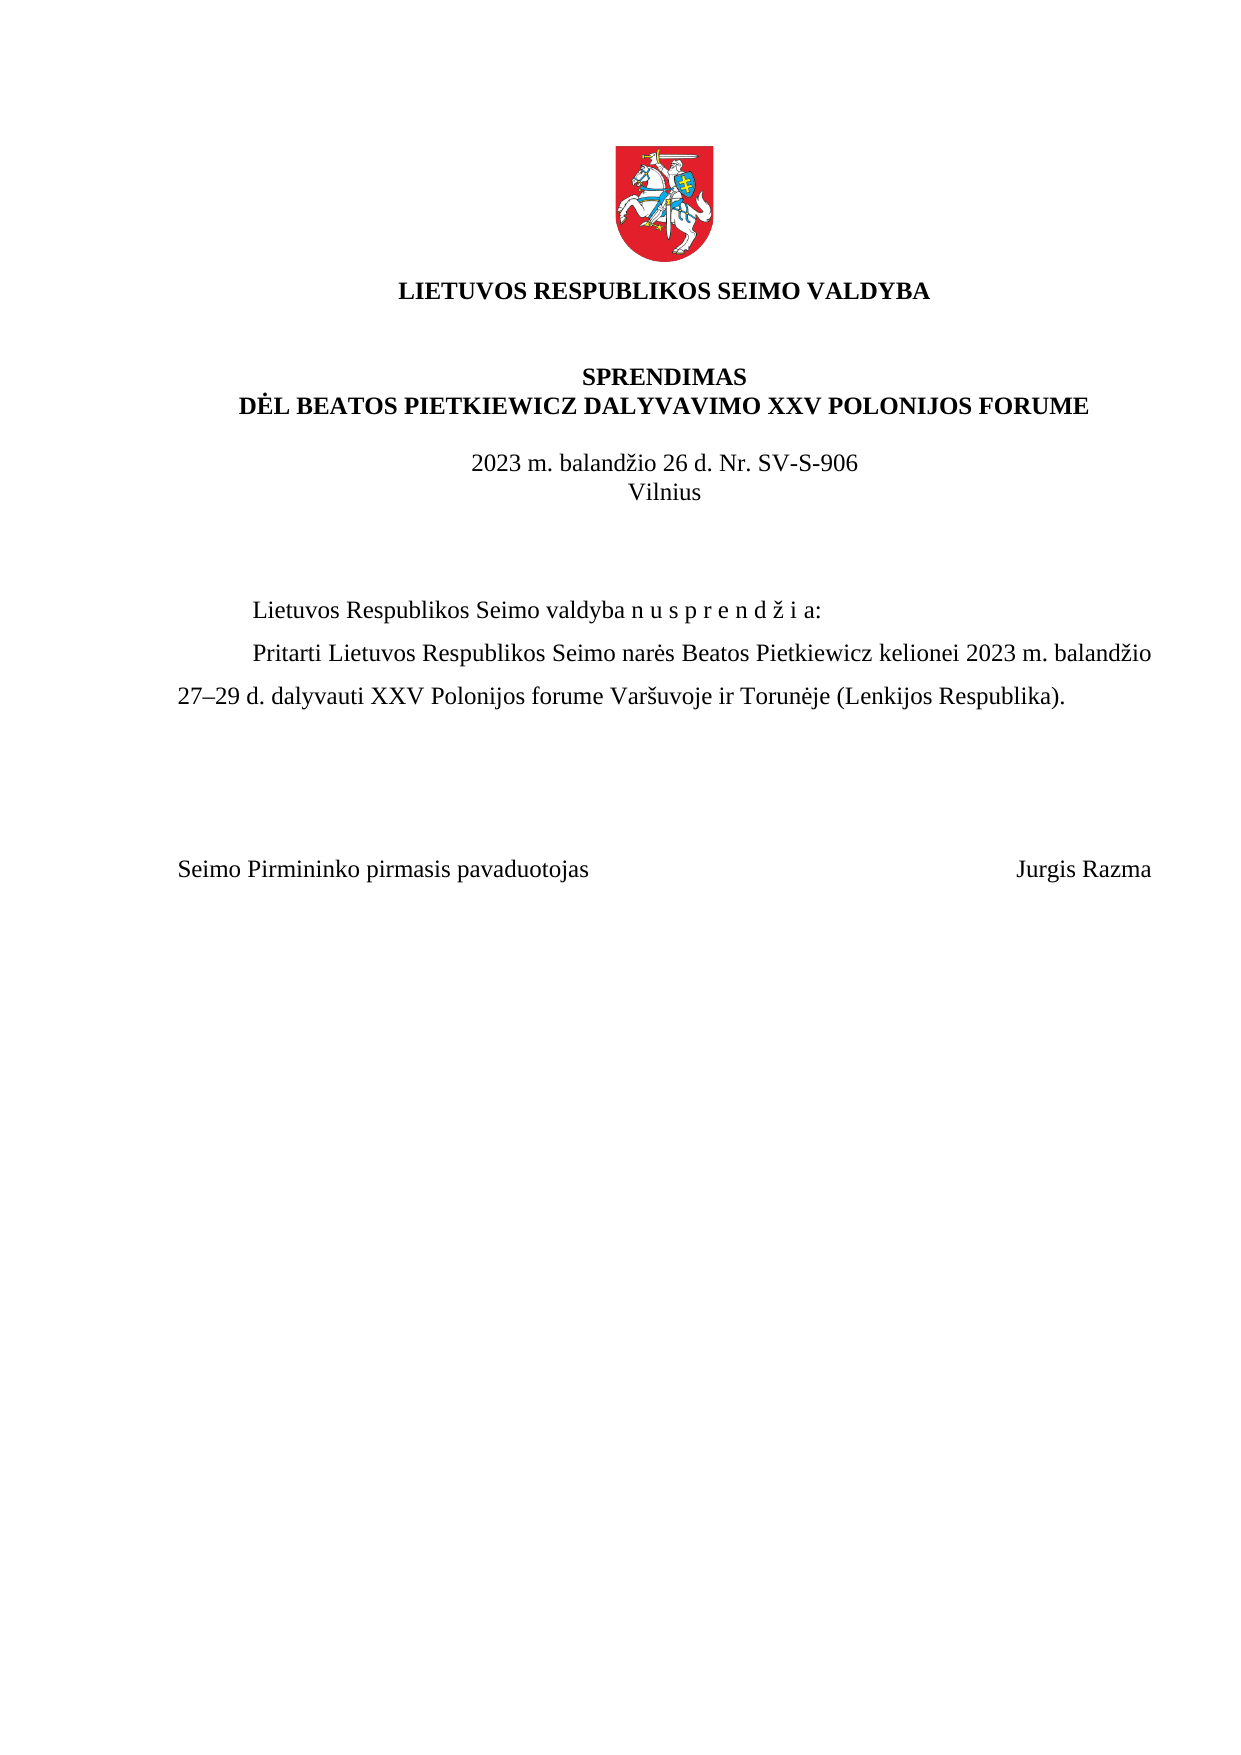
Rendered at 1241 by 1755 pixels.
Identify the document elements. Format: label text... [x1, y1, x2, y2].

text Pritarti Lietuvos Respublikos Seimo narės Beatos Pietkiewicz kelionei 2023 m. balandžio 27–29 d. dalyvauti XXV Polonijos forume Varšuvoje ir Torunėje (Lenkijos Respublika). [177, 638, 1152, 710]
text Seimo Pirmininko pirmasis pavaduotojas Jurgis Razma [177, 854, 1152, 883]
text DĖL BEATOS PIETKIEWICZ DALYVAVIMO XXV POLONIJOS FORUME [177, 391, 1152, 420]
text Lietuvos Respublikos Seimo valdyba nusprendžia: [177, 595, 1152, 624]
text SPRENDIMAS [177, 362, 1152, 391]
text 2023 m. balandžio 26 d. Nr. SV-S-906 [177, 448, 1152, 477]
text Vilnius [177, 477, 1152, 506]
text LIETUVOS RESPUBLIKOS SEIMO VALDYBA [177, 276, 1152, 305]
